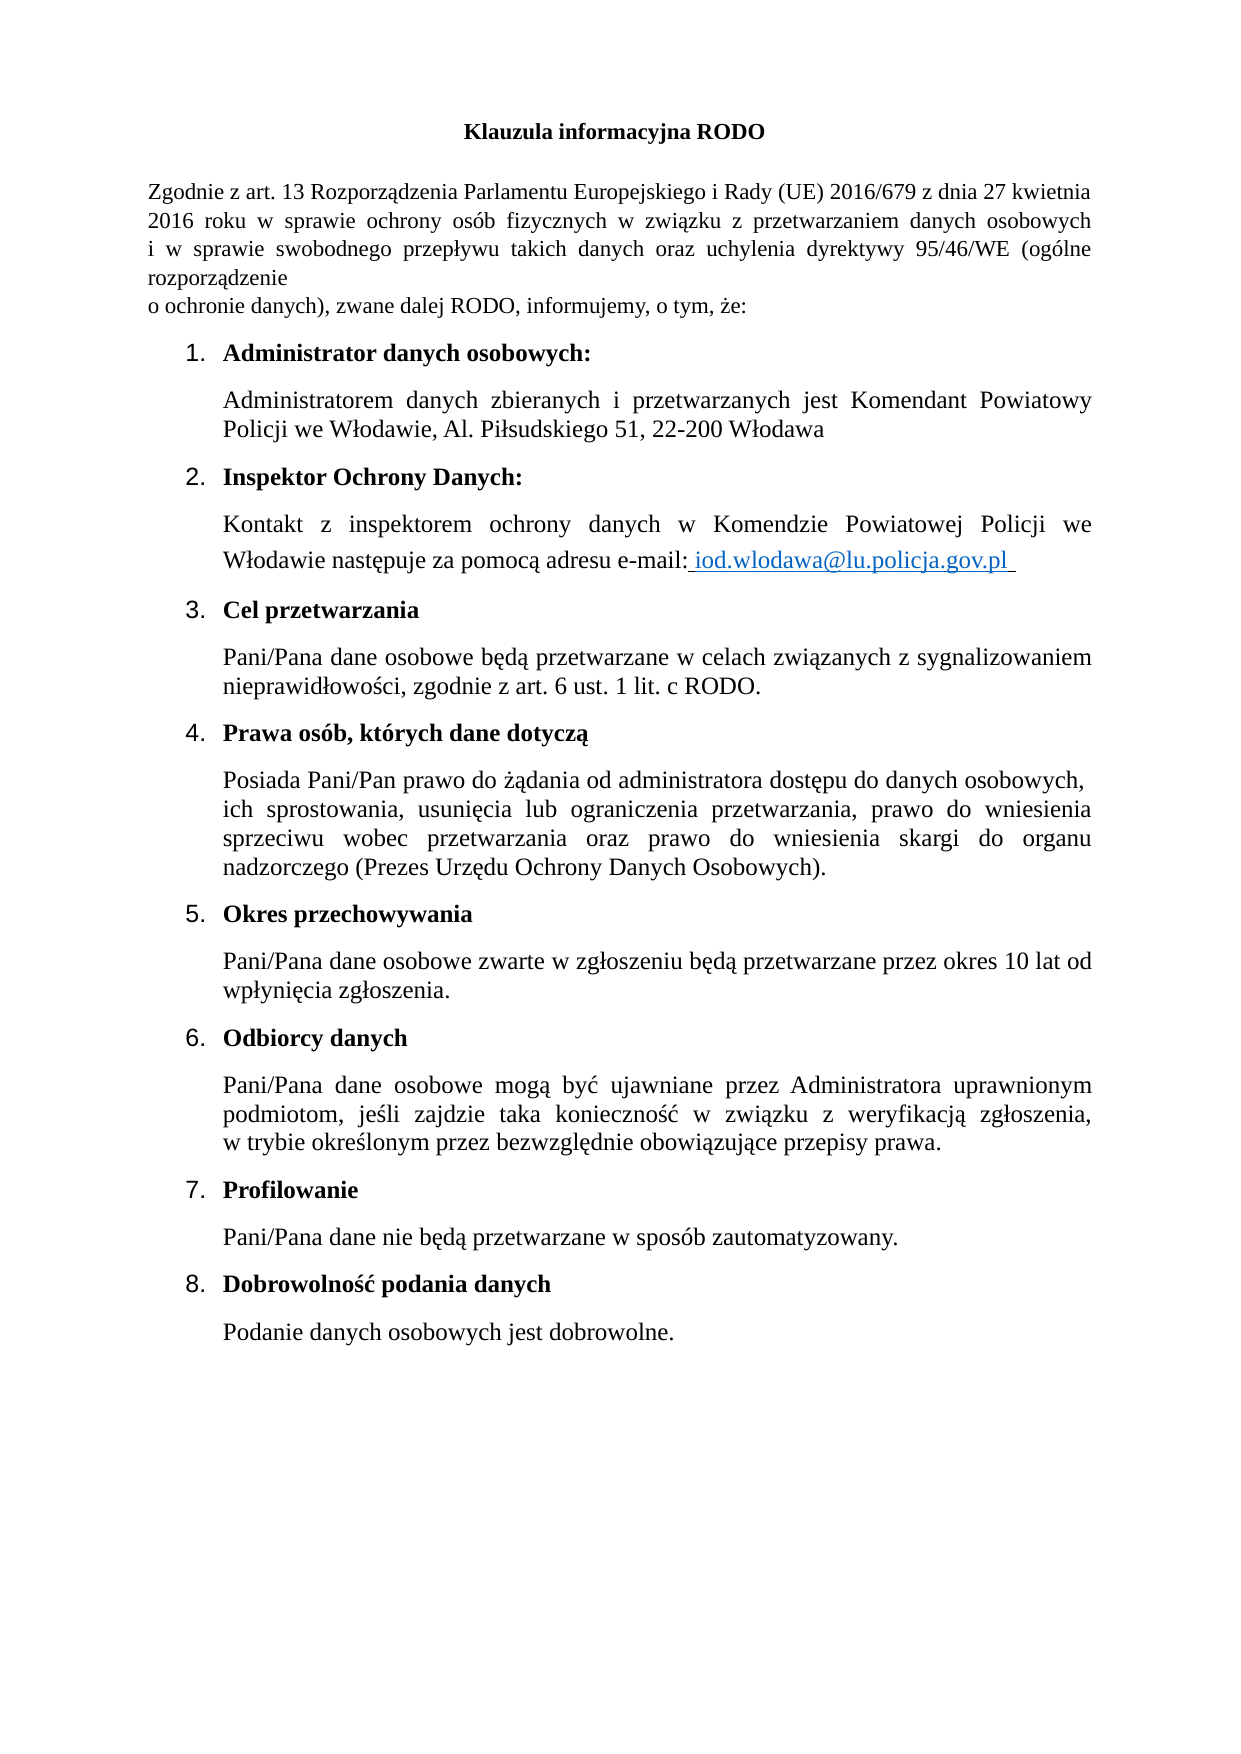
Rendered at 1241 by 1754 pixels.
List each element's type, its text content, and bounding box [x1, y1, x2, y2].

list Profilowanie [185, 1175, 1093, 1203]
text Pani/Pana dane osobowe mogą być ujawniane przez Administratora uprawnionym podmiotom, jeśli zajdzie taka konieczność w związku z weryfikacją zgłoszenia, w trybie określonym przez bezwzględnie obowiązujące przepisy prawa. [223, 1070, 1093, 1156]
text Podanie danych osobowych jest dobrowolne. [223, 1317, 1093, 1346]
list Inspektor Ochrony Danych: [185, 462, 1093, 491]
text Pani/Pana dane osobowe zwarte w zgłoszeniu będą przetwarzane przez okres 10 lat od wpłynięcia zgłoszenia. [223, 946, 1093, 1004]
list Dobrowolność podania danych [185, 1269, 1093, 1298]
text Posiada Pani/Pan prawo do żądania od administratora dostępu do danych osobowych, ich sprostowania, usunięcia lub ograniczenia przetwarzania, prawo do wniesienia sprzeciwu wobec przetwarzania oraz prawo do wniesienia skargi do organu nadzorczego (Prezes Urzędu Ochrony Danych Osobowych). [223, 766, 1093, 881]
list Odbiorcy danych [185, 1022, 1093, 1051]
text Klauzula informacyjna RODO [464, 118, 1093, 144]
text Administratorem danych zbieranych i przetwarzanych jest Komendant Powiatowy Policji we Włodawie, Al. Piłsudskiego 51, 22-200 Włodawa [223, 386, 1093, 443]
list Okres przechowywania [185, 899, 1093, 928]
list Administrator danych osobowych: [185, 338, 1093, 367]
text Pani/Pana dane nie będą przetwarzane w sposób zautomatyzowany. [223, 1222, 1093, 1251]
list Prawa osób, których dane dotyczą [185, 718, 1093, 747]
text Kontakt z inspektorem ochrony danych w Komendzie Powiatowej Policji we Włodawie następuje za pomocą adresu e-mail: iod.wlodawa@lu.policja.gov.pl [223, 509, 1093, 576]
text Zgodnie z art. 13 Rozporządzenia Parlamentu Europejskiego i Rady (UE) 2016/679 z dnia 27 kwietnia 2016 roku w sprawie ochrony osób fizycznych w związku z przetwarzaniem danych osobowych i w sprawie swobodnego przepływu takich danych oraz uchylenia dyrektywy 95/46/WE (ogólne rozporządzenie o ochronie danych), zwane dalej RODO, informujemy, o tym, że: [148, 177, 1093, 320]
text Pani/Pana dane osobowe będą przetwarzane w celach związanych z sygnalizowaniem nieprawidłowości, zgodnie z art. 6 ust. 1 lit. c RODO. [223, 642, 1093, 699]
list Cel przetwarzania [185, 595, 1093, 623]
